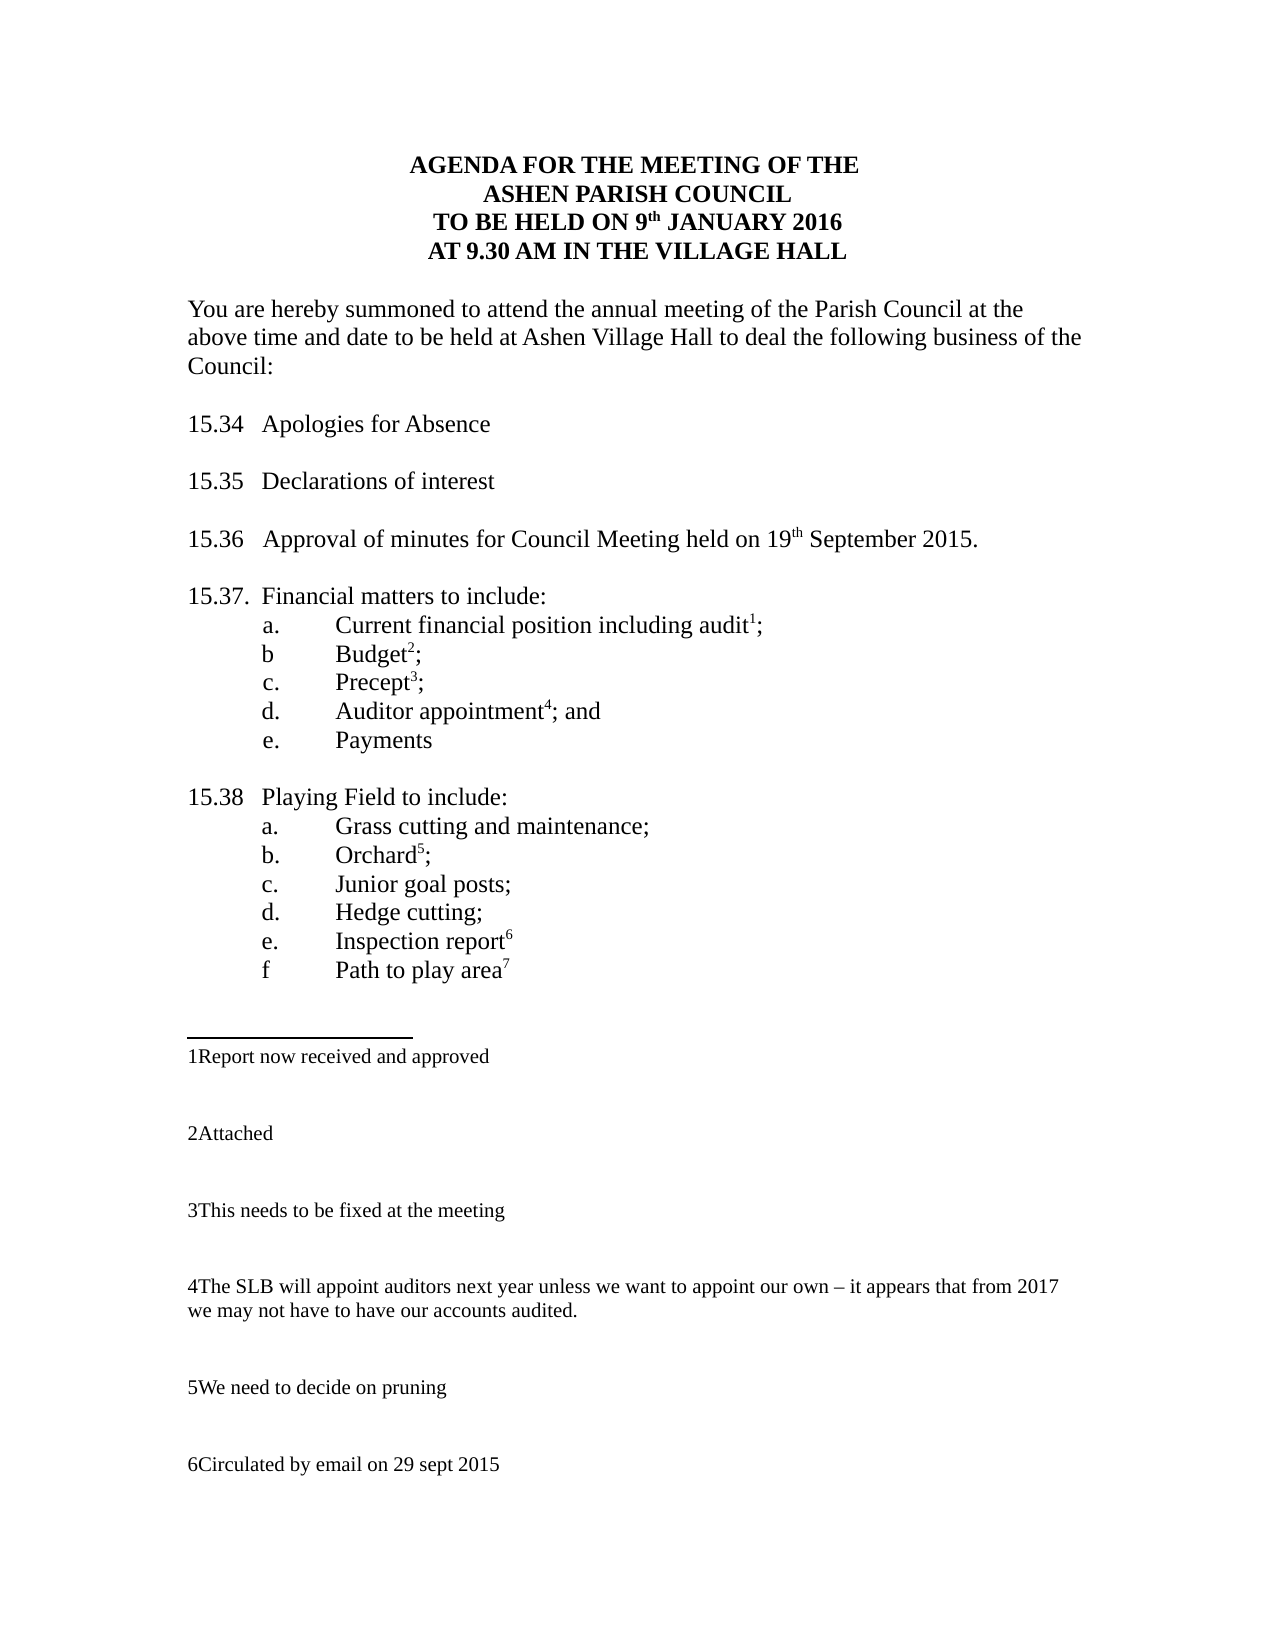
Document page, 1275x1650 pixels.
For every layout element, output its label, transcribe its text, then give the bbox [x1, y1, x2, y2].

text d. Hedge cutting; [261, 897, 1087, 926]
text 15.35 Declarations of interest [187, 466, 1087, 495]
text a. Grass cutting and maintenance; [187, 811, 1087, 840]
text This needs to be fixed at the meeting [187, 1197, 1087, 1222]
text Attached [187, 1121, 1087, 1145]
text a. Current financial position including audit; [262, 610, 1087, 639]
text 15.34 Apologies for Absence [187, 409, 1087, 437]
text The SLB will appoint auditors next year unless we want to appoint our own – it appears that from 2017 we may not have to have our accounts audited. [187, 1274, 1087, 1322]
text ASHEN PARISH COUNCIL [187, 179, 1087, 207]
text 15.36 Approval of minutes for Council Meeting held on 19th September 2015. [187, 524, 1087, 552]
text We need to decide on pruning [187, 1375, 1087, 1399]
text c. Junior goal posts; [261, 869, 1087, 897]
text b. Orchard; [261, 840, 1087, 869]
text b Budget; [187, 639, 1087, 667]
text f Path to play area [261, 955, 1087, 984]
text TO BE HELD ON 9th JANUARY 2016 [187, 207, 1087, 236]
text AT 9.30 AM IN THE VILLAGE HALL [187, 236, 1087, 265]
text c. Precept; [187, 667, 1087, 696]
text 15.38 Playing Field to include: [187, 782, 1087, 811]
text e. Inspection report [261, 926, 1087, 955]
text 15.37. Financial matters to include: [187, 581, 1087, 610]
text You are hereby summoned to attend the annual meeting of the Parish Council at the above time and date to be held at Ashen Village Hall to deal the following business of the Council: [187, 294, 1087, 380]
text Circulated by email on 29 sept 2015 [187, 1452, 1087, 1476]
text AGENDA FOR THE MEETING OF THE [187, 150, 1087, 179]
text Report now received and approved [187, 1044, 1087, 1068]
text d. Auditor appointment; and [187, 696, 1087, 725]
text e. Payments [187, 725, 1087, 754]
